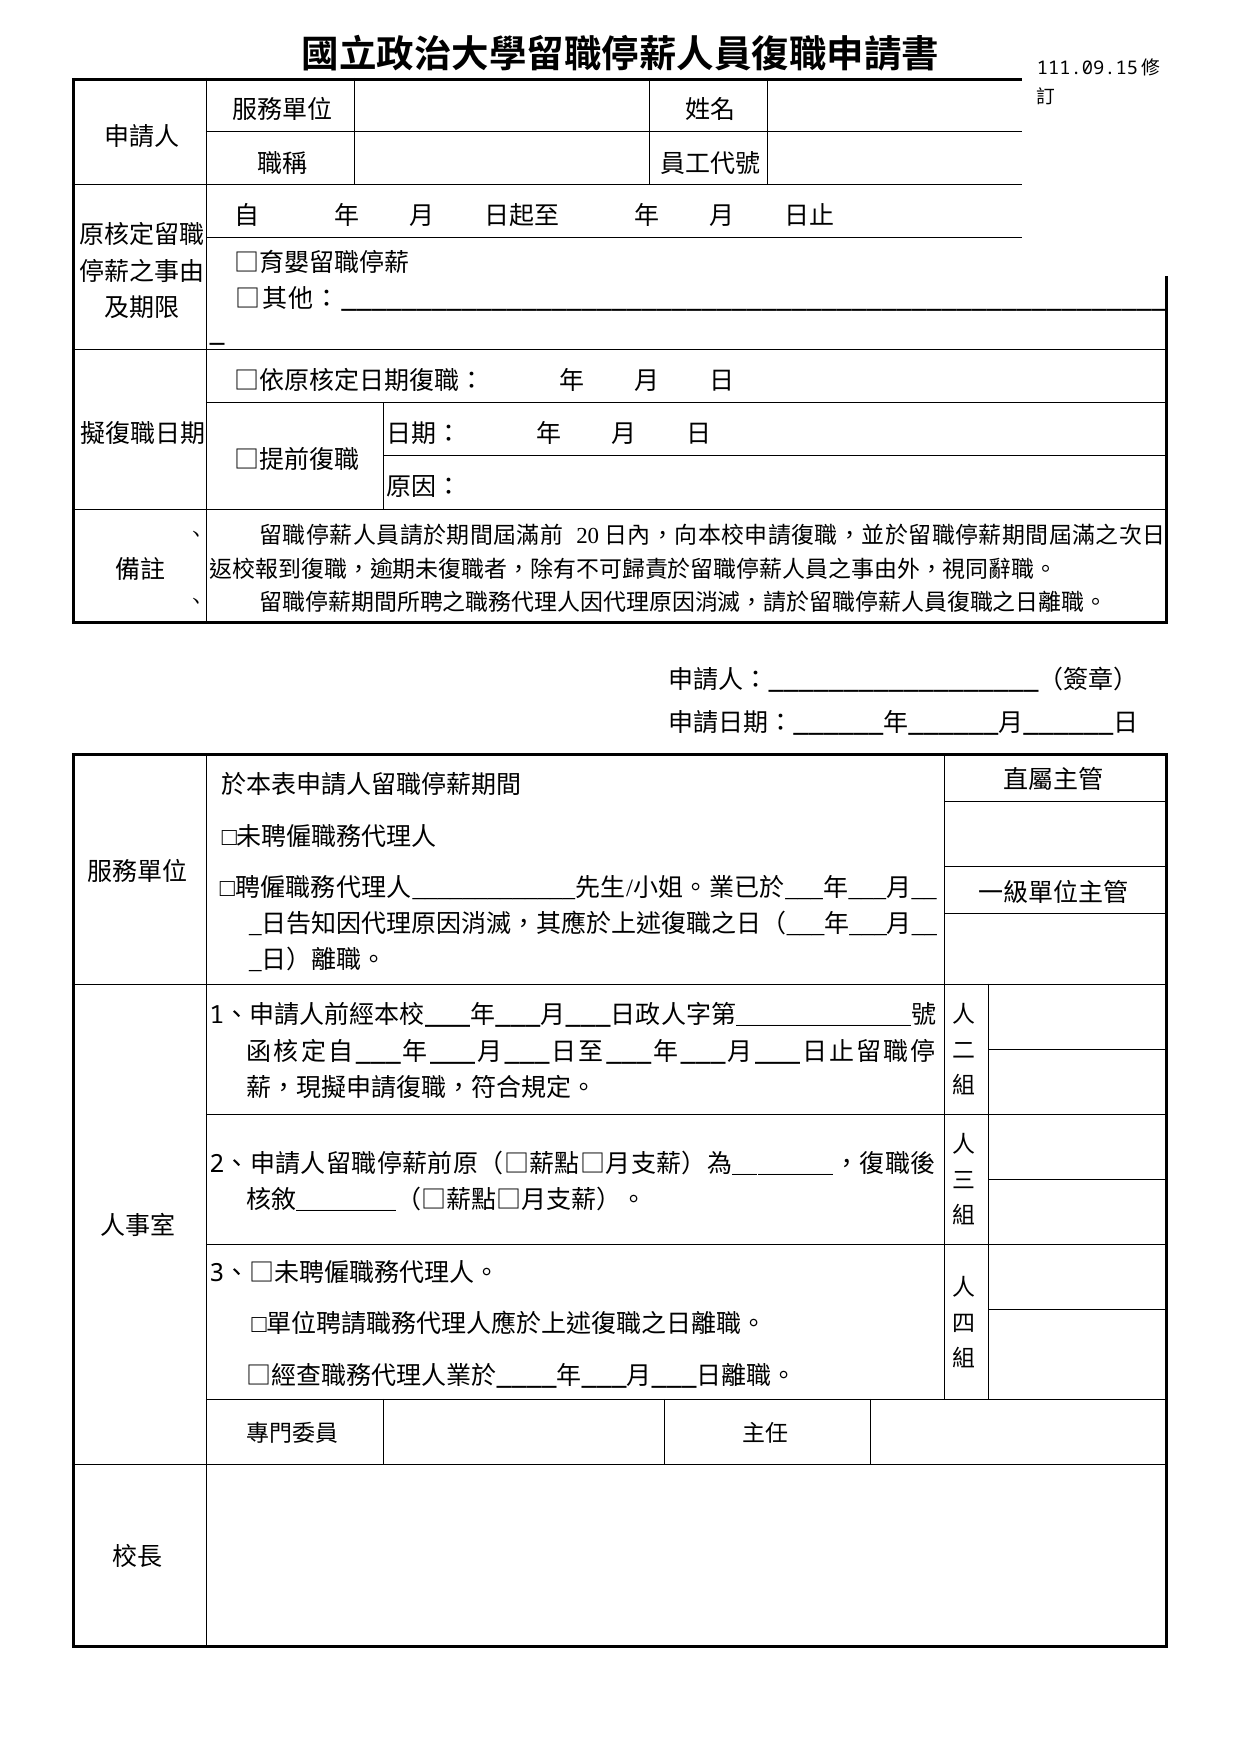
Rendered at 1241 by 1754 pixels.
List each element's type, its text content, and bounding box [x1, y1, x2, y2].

table_header 服務單位 [207, 81, 354, 131]
table_cell [945, 914, 1165, 983]
table_header 於本表申請人留職停薪期間 □未聘僱職務代理人 □聘僱職務代理人_____________先生/小姐。業已於___年___月___日告知因代理原因消滅，其應於上述復職之日（___年___月___日）離職。 [207, 756, 944, 983]
table_cell [989, 1050, 1165, 1113]
table_cell 原因： [384, 456, 1165, 508]
table_cell 人二組 [945, 985, 988, 1113]
table_cell 人 三 組 [945, 1115, 988, 1243]
table_cell [207, 1465, 1165, 1645]
table_cell [989, 1180, 1165, 1243]
table_cell 校長 [75, 1465, 206, 1645]
table_header 服務單位 [75, 756, 206, 983]
table_cell [989, 1115, 1165, 1178]
table_cell 專門委員 [207, 1400, 383, 1464]
table_cell [384, 1400, 664, 1464]
table_cell 1、申請人前經本校___年___月___日政人字第＿＿＿＿＿＿＿號函核定自___年___月___日至___年___月___日止留職停薪，現擬申請復職，符合規定。 [207, 985, 944, 1113]
table_cell □提前復職 [207, 403, 383, 508]
table_header [355, 81, 649, 131]
table_cell 擬復職日期 [75, 350, 206, 508]
table_cell 主任 [665, 1400, 870, 1464]
table_cell [871, 1400, 1165, 1464]
text 申請日期：______年______月______日 [75, 702, 1138, 738]
table_cell 人 四 組 [945, 1245, 988, 1399]
table_cell [989, 1310, 1165, 1399]
table_cell [989, 985, 1165, 1048]
table_cell 留職停薪人員請於期間屆滿前 20日內，向本校申請復職，並於留職停薪期間屆滿之次日返校報到復職，逾期未復職者，除有不可歸責於留職停薪人員之事由外，視同辭職。 留職停薪期間所聘之職務代理人因代理原因消滅，請於留職停薪人員復職之日離職。 [207, 510, 1165, 621]
table_header 申請人 [75, 81, 206, 184]
table_cell 2、申請人留職停薪前原（□薪點□月支薪）為＿＿＿＿，復職後核敘＿＿＿＿（□薪點□月支薪）。 [207, 1115, 944, 1243]
table_cell [945, 802, 1165, 866]
table_cell 3、□未聘僱職務代理人。 □單位聘請職務代理人應於上述復職之日離職。 □經查職務代理人業於____年___月___日離職。 [207, 1245, 944, 1399]
table_cell 人事室 [75, 985, 206, 1464]
table_cell □育嬰留職停薪 □其他：________________________________________________________ [207, 238, 1165, 349]
table_cell 備註 [75, 510, 206, 621]
table_header 直屬主管 [945, 756, 1165, 801]
table_cell 員工代號 [650, 132, 767, 184]
table_cell □依原核定日期復職： 年 月 日 [207, 350, 1165, 402]
text 申請人：__________________（簽章） [75, 660, 1138, 696]
table_cell [768, 132, 1022, 184]
text 111.09.15修訂 [1037, 53, 1169, 109]
table_cell 自 年 月 日起至 年 月 日止 [207, 185, 1022, 237]
table_cell [355, 132, 649, 184]
table_header 姓名 [650, 81, 767, 131]
table_cell 職稱 [207, 132, 354, 184]
table_cell 一級單位主管 [945, 867, 1165, 913]
table_cell 原核定留職停薪之事由及期限 [75, 185, 206, 349]
table_cell [989, 1245, 1165, 1308]
table_cell 日期： 年 月 日 [384, 403, 1165, 455]
table_header [768, 81, 1022, 131]
